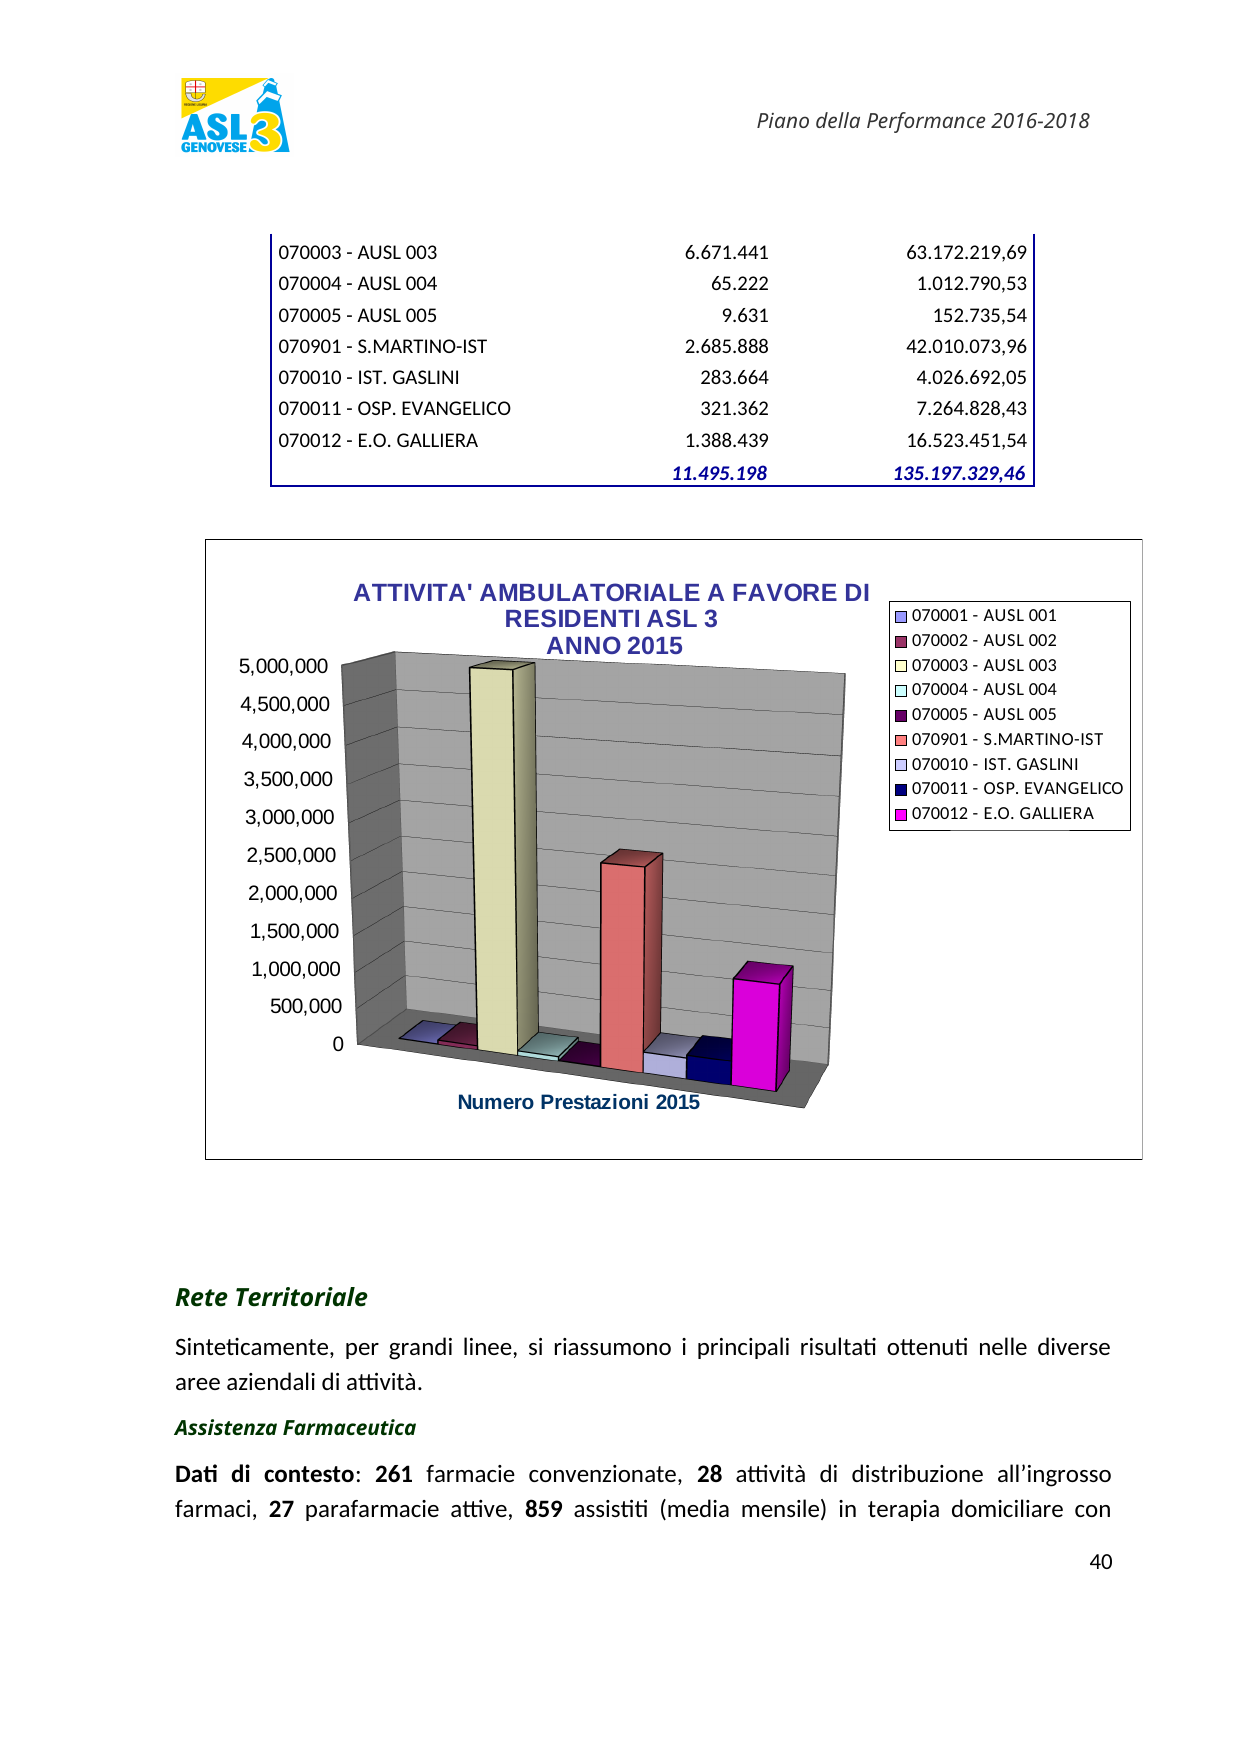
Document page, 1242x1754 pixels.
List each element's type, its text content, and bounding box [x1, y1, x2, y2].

table_cell 4.026.692,05 [776, 359, 1033, 390]
table_cell 070003 - AUSL 003 [272, 234, 593, 265]
table_cell 2.685.888 [593, 327, 776, 358]
text Rete Territoriale [175, 1279, 1112, 1313]
table_cell 135.197.329,46 [776, 452, 1033, 485]
table_cell 070011 - OSP. EVANGELICO [272, 390, 593, 421]
text Dati di contesto: 261 farmacie convenzionate, 28 attività di distribuzione all’ingrosso farmaci, 27 parafarmacie attive, 859 assistiti (media mensile) in terapia domiciliare con [175, 1458, 1112, 1524]
text Assistenza Farmaceutica [175, 1413, 1112, 1442]
table_cell 1.012.790,53 [776, 265, 1033, 296]
table_cell 63.172.219,69 [776, 234, 1033, 265]
table_cell 6.671.441 [593, 234, 776, 265]
table_cell 283.664 [593, 359, 776, 390]
table_cell [272, 452, 593, 485]
table_cell 65.222 [593, 265, 776, 296]
table_cell 16.523.451,54 [776, 421, 1033, 452]
table_cell 152.735,54 [776, 296, 1033, 327]
table_cell 070012 - E.O. GALLIERA [272, 421, 593, 452]
table_cell 321.362 [593, 390, 776, 421]
table_cell 070010 - IST. GASLINI [272, 359, 593, 390]
table_cell 070901 - S.MARTINO-IST [272, 327, 593, 358]
text Sinteticamente, per grandi linee, si riassumono i principali risultati ottenuti nelle diverse aree aziendali di attività. [175, 1331, 1112, 1396]
table_cell 11.495.198 [593, 452, 776, 485]
table_cell 42.010.073,96 [776, 327, 1033, 358]
table_cell 070004 - AUSL 004 [272, 265, 593, 296]
table_cell 070005 - AUSL 005 [272, 296, 593, 327]
table_cell 1.388.439 [593, 421, 776, 452]
table_cell 7.264.828,43 [776, 390, 1033, 421]
table_cell 9.631 [593, 296, 776, 327]
